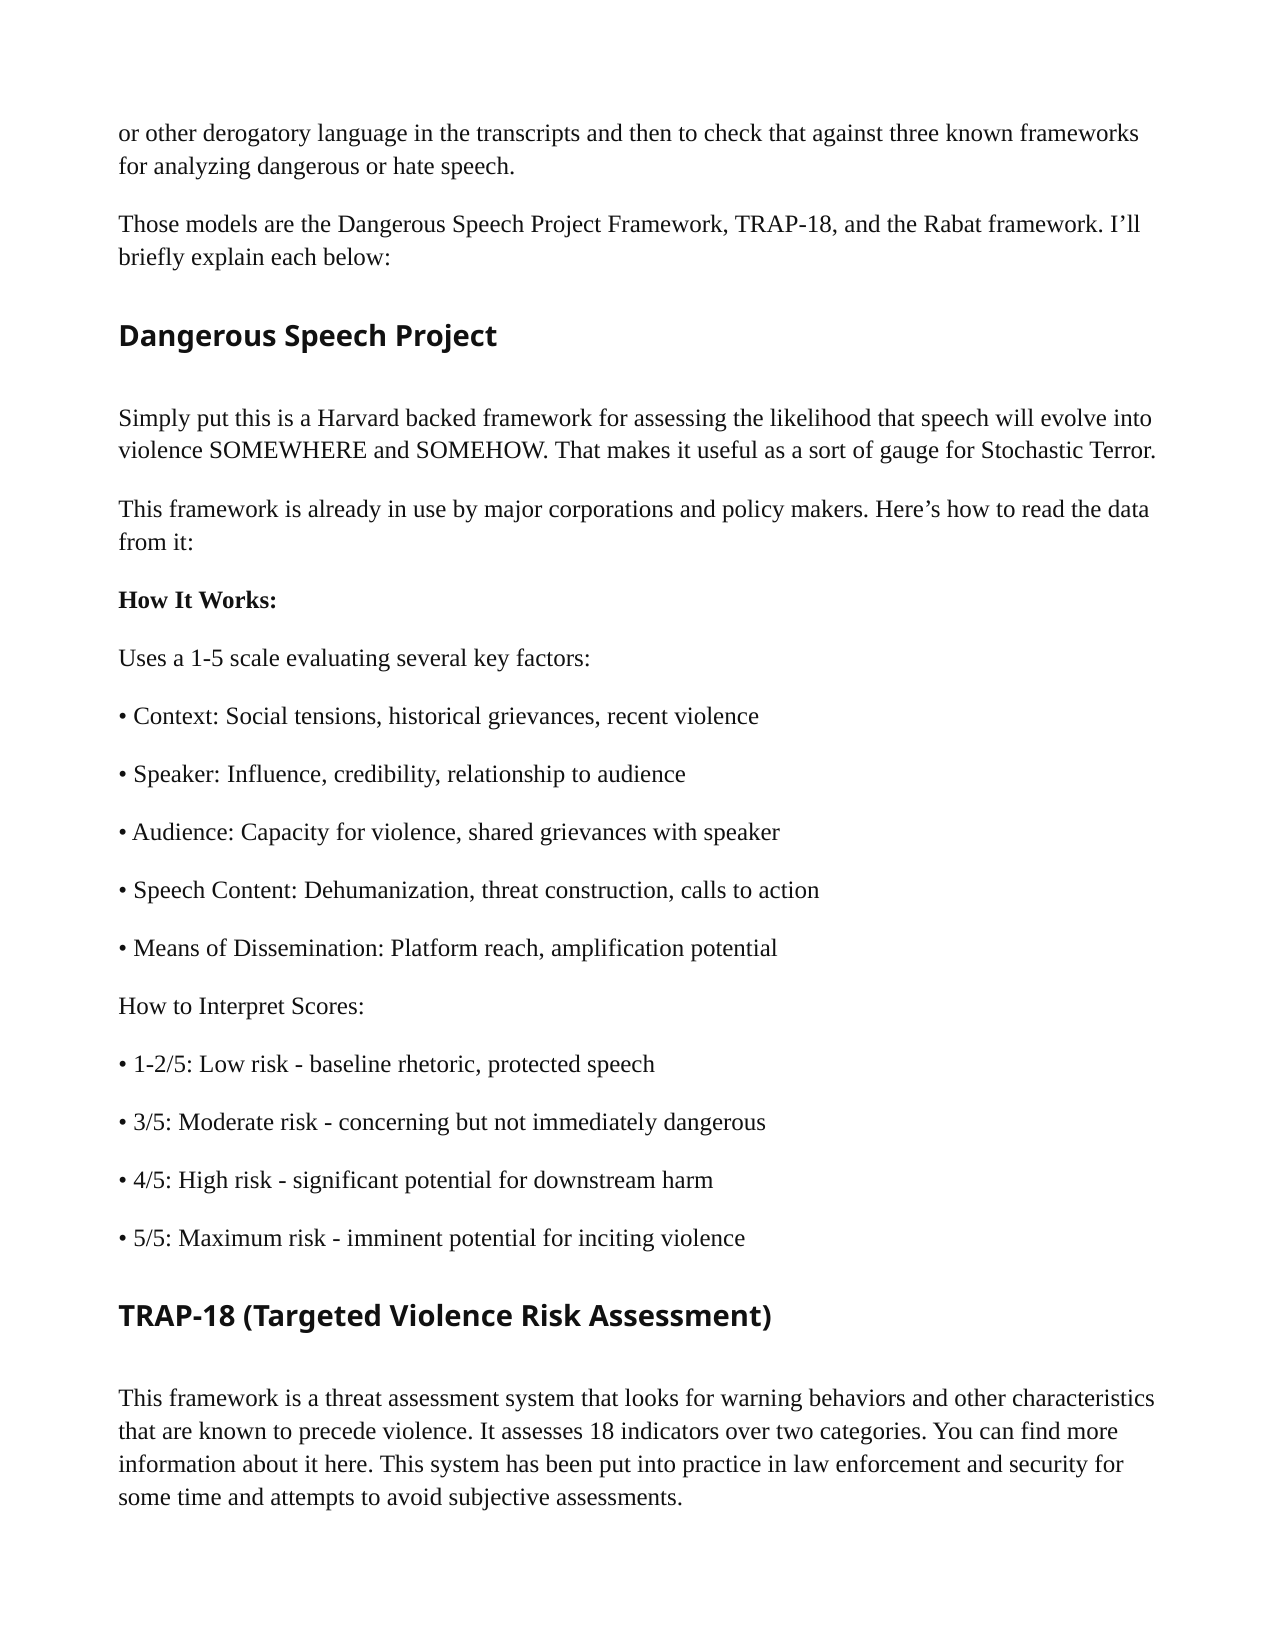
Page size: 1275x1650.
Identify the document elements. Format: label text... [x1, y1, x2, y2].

text • Audience: Capacity for violence, shared grievances with speaker [118, 817, 1157, 846]
text This framework is a threat assessment system that looks for warning behaviors and other characteristics that are known to precede violence. It assesses 18 indicators over two categories. You can find more information about it here. This system has been put into practice in law enforcement and security for some time and attempts to avoid subjective assessments. [118, 1383, 1157, 1511]
subtitle Dangerous Speech Project [118, 315, 1157, 354]
text • Speech Content: Dehumanization, threat construction, calls to action [118, 875, 1157, 903]
text How to Interpret Scores: [118, 991, 1157, 1019]
text • Context: Social tensions, historical grievances, recent violence [118, 701, 1157, 729]
subtitle TRAP-18 (Targeted Violence Risk Assessment) [118, 1296, 1157, 1335]
text • 5/5: Maximum risk - imminent potential for inciting violence [118, 1223, 1157, 1252]
text • Means of Dissemination: Platform reach, amplification potential [118, 933, 1157, 962]
text • 1-2/5: Low risk - baseline rhetoric, protected speech [118, 1049, 1157, 1078]
text How It Works: [118, 585, 1157, 613]
text or other derogatory language in the transcripts and then to check that against three known frameworks for analyzing dangerous or hate speech. [118, 118, 1157, 180]
text Simply put this is a Harvard backed framework for assessing the likelihood that speech will evolve into violence SOMEWHERE and SOMEHOW. That makes it useful as a sort of gauge for Stochastic Terror. [118, 403, 1157, 464]
text Uses a 1-5 scale evaluating several key factors: [118, 643, 1157, 671]
text • Speaker: Influence, credibility, relationship to audience [118, 759, 1157, 787]
text • 3/5: Moderate risk - concerning but not immediately dangerous [118, 1107, 1157, 1136]
text • 4/5: High risk - significant potential for downstream harm [118, 1165, 1157, 1194]
text This framework is already in use by major corporations and policy makers. Here’s how to read the data from it: [118, 494, 1157, 555]
text Those models are the Dangerous Speech Project Framework, TRAP-18, and the Rabat framework. I’ll briefly explain each below: [118, 209, 1157, 271]
